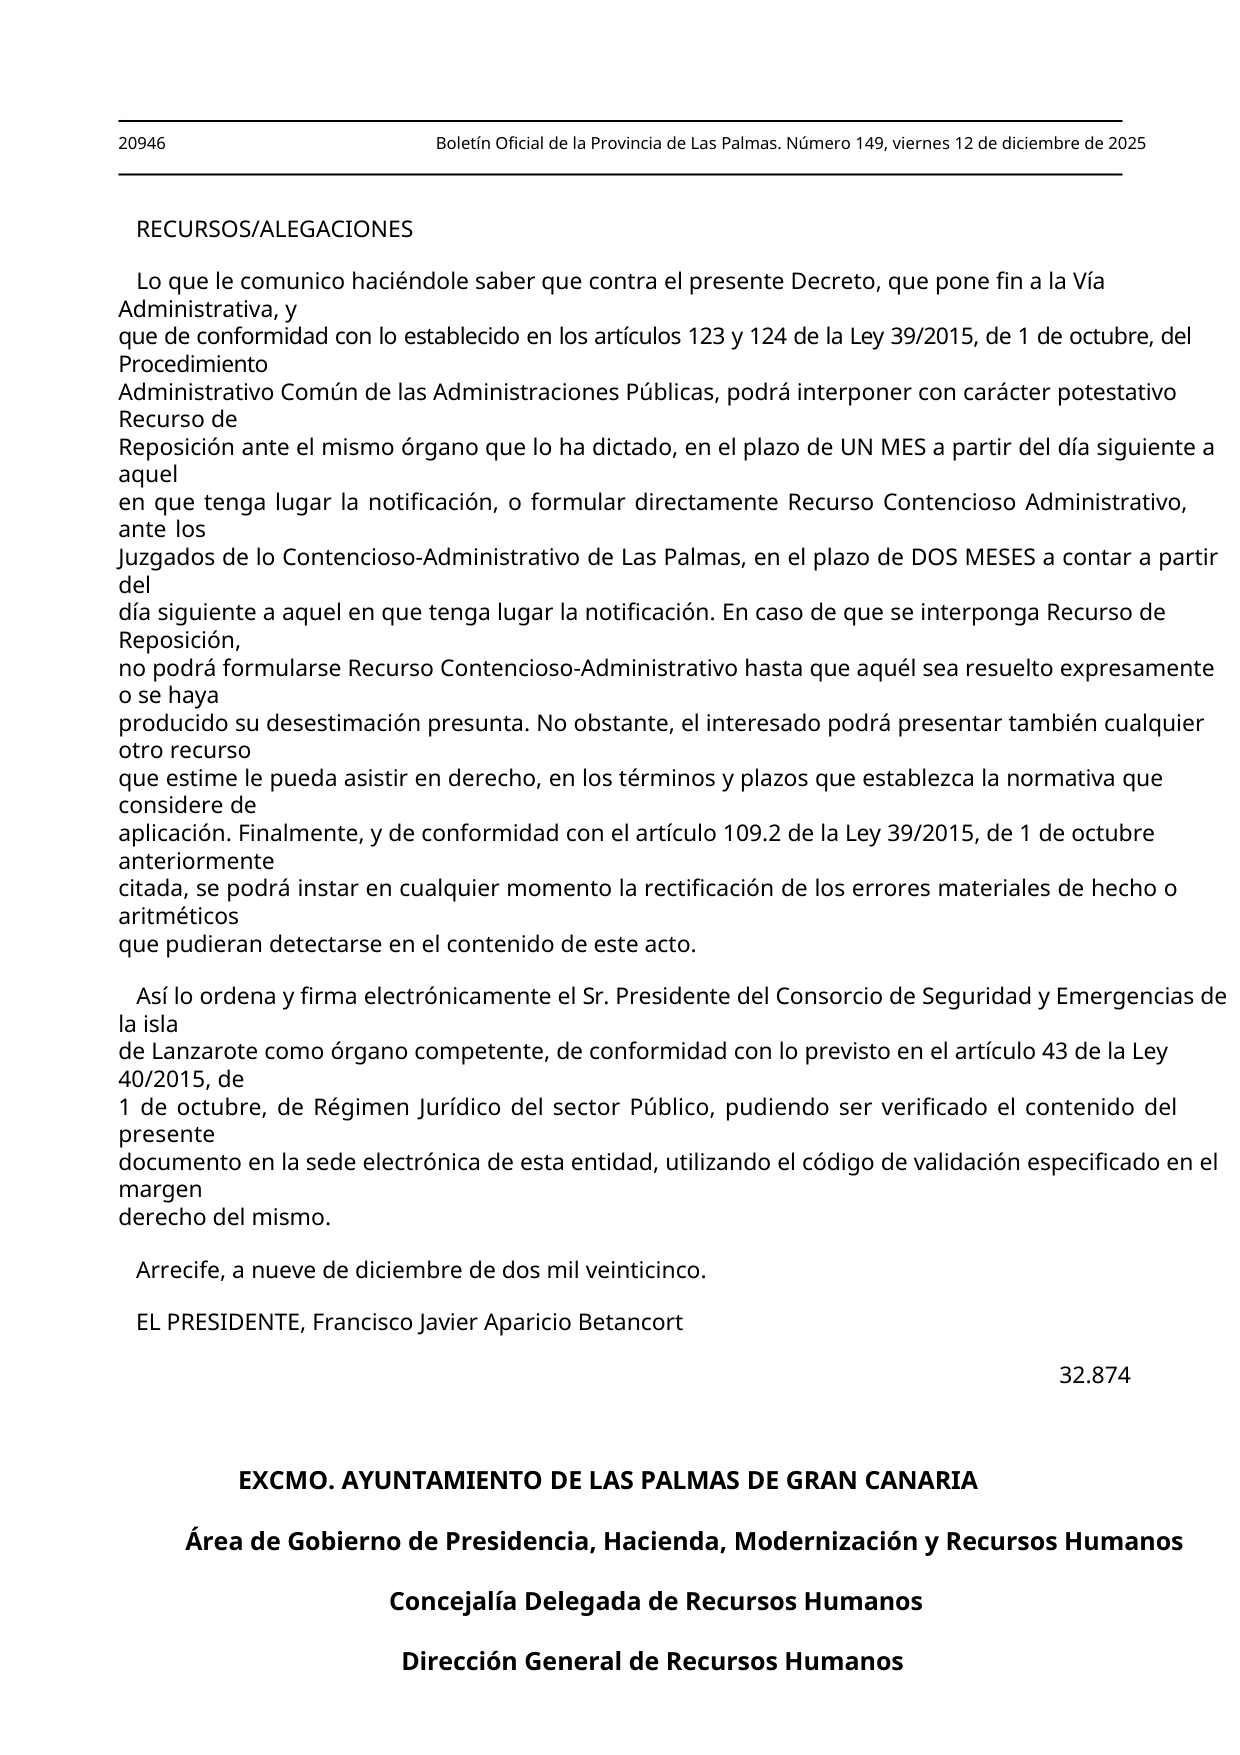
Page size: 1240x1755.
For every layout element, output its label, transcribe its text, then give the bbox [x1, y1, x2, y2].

text Así lo ordena y firma electrónicamente el Sr. Presidente del Consorcio de Seguridad y Emergencias de la isla de Lanzarote como órgano competente, de conformidad con lo previsto en el artículo 43 de la Ley 40/2015, de 1 de octubre, de Régimen Jurídico del sector Público, pudiendo ser verificado el contenido del presente documento en la sede electrónica de esta entidad, utilizando el código de validación especificado en el margen derecho del mismo. [1125, 982, 1229, 1231]
text EXCMO. AYUNTAMIENTO DE LAS PALMAS DE GRAN CANARIA [1125, 1466, 1229, 1496]
text Concejalía Delegada de Recursos Humanos [1125, 1586, 1229, 1616]
text Arrecife, a nueve de diciembre de dos mil veinticinco. [1125, 1257, 1229, 1283]
text Área de Gobierno de Presidencia, Hacienda, Modernización y Recursos Humanos [1125, 1526, 1229, 1556]
text EL PRESIDENTE, Francisco Javier Aparicio Betancort [1125, 1309, 1229, 1336]
text RECURSOS/ALEGACIONES [136, 216, 1229, 242]
text 32.874 [1125, 1362, 1229, 1389]
text 20946 Boletín Oficial de la Provincia de Las Palmas. Número 149, viernes 12 de diciembre de 2025 [1125, 133, 1229, 154]
text Dirección General de Recursos Humanos [401, 1647, 1229, 1676]
text Lo que le comunico haciéndole saber que contra el presente Decreto, que pone fin a la Vía Administrativa, y que de conformidad con lo establecido en los artículos 123 y 124 de la Ley 39/2015, de 1 de octubre, del Procedimiento Administrativo Común de las Administraciones Públicas, podrá interponer con carácter potestativo Recurso de Reposición ante el mismo órgano que lo ha dictado, en el plazo de UN MES a partir del día siguiente a aquel en que tenga lugar la notificación, o formular directamente Recurso Contencioso Administrativo, ante los Juzgados de lo Contencioso-Administrativo de Las Palmas, en el plazo de DOS MESES a contar a partir del día siguiente a aquel en que tenga lugar la notificación. En caso de que se interponga Recurso de Reposición, no podrá formularse Recurso Contencioso-Administrativo hasta que aquél sea resuelto expresamente o se haya producido su desestimación presunta. No obstante, el interesado podrá presentar también cualquier otro recurso que estime le pueda asistir en derecho, en los términos y plazos que establezca la normativa que considere de aplicación. Finalmente, y de conformidad con el artículo 109.2 de la Ley 39/2015, de 1 de octubre anteriormente citada, se podrá instar en cualquier momento la rectificación de los errores materiales de hecho o aritméticos que pudieran detectarse en el contenido de este acto. [1125, 267, 1229, 957]
